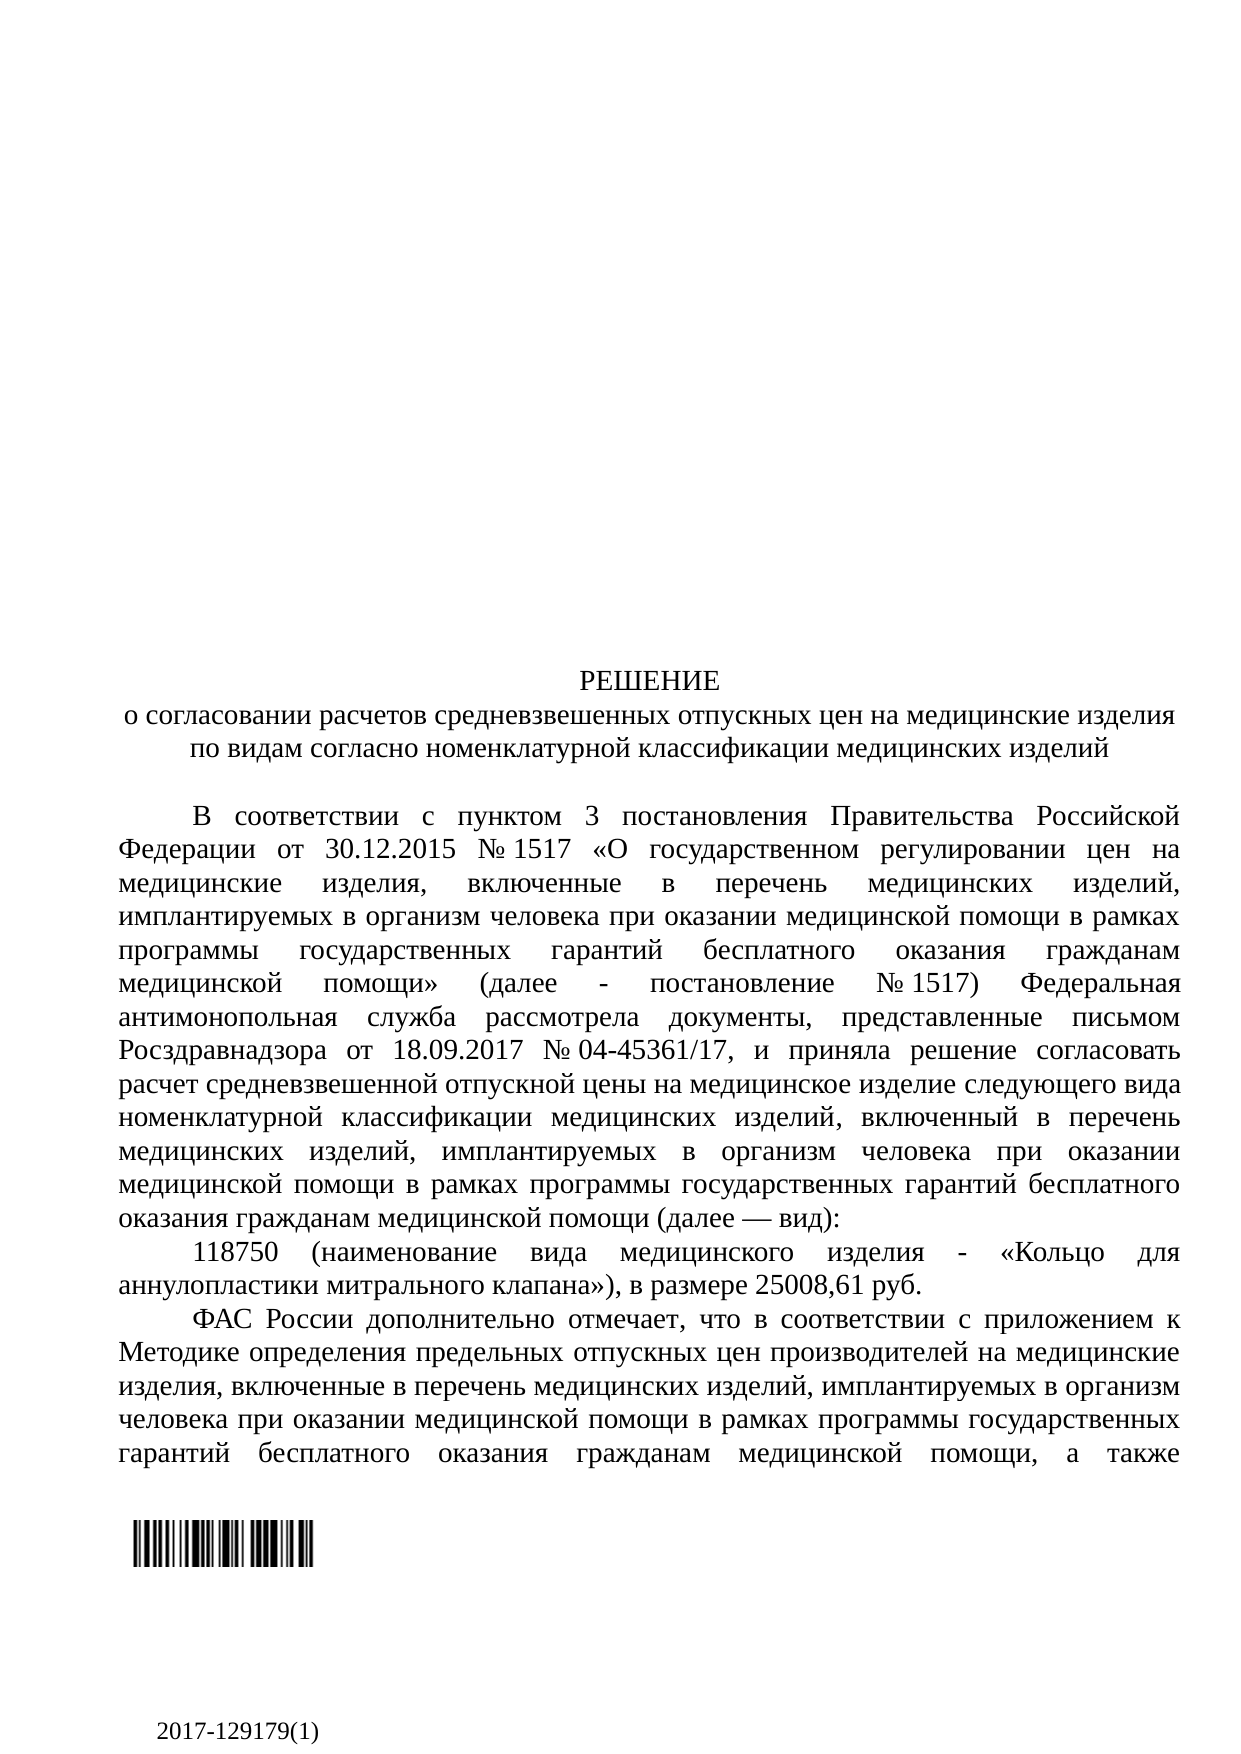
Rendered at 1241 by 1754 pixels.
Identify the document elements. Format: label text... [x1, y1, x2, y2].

text 118750 (наименование вида медицинского изделия - «Кольцо для аннулопластики митрального клапана»), в размере 25008,61 руб. [118, 1234, 1181, 1301]
picture [118, 1520, 331, 1567]
text ФАС России дополнительно отмечает, что в соответствии с приложением к Методике определения предельных отпускных цен производителей на медицинские изделия, включенные в перечень медицинских изделий, имплантируемых в организм человека при оказании медицинской помощи в рамках программы государственных гарантий бесплатного оказания гражданам медицинской помощи, а также [118, 1301, 1181, 1468]
table_header [669, 159, 1181, 596]
text В соответствии с пунктом 3 постановления Правительства Российской Федерации от 30.12.2015 № 1517 «О государственном регулировании цен на медицинские изделия, включенные в перечень медицинских изделий, имплантируемых в организм человека при оказании медицинской помощи в рамках программы государственных гарантий бесплатного оказания гражданам медицинской помощи» (далее - постановление № 1517) Федеральная антимонопольная служба рассмотрела документы, представленные письмом Росздравнадзора от 18.09.2017 № 04-45361/17, и приняла решение согласовать расчет средневзвешенной отпускной цены на медицинское изделие следующего вида номенклатурной классификации медицинских изделий, включенный в перечень медицинских изделий, имплантируемых в организм человека при оказании медицинской помощи в рамках программы государственных гарантий бесплатного оказания гражданам медицинской помощи (далее — вид): [118, 798, 1181, 1234]
text о согласовании расчетов средневзвешенных отпускных цен на медицинские изделия по видам согласно номенклатурной классификации медицинских изделий [118, 697, 1181, 764]
